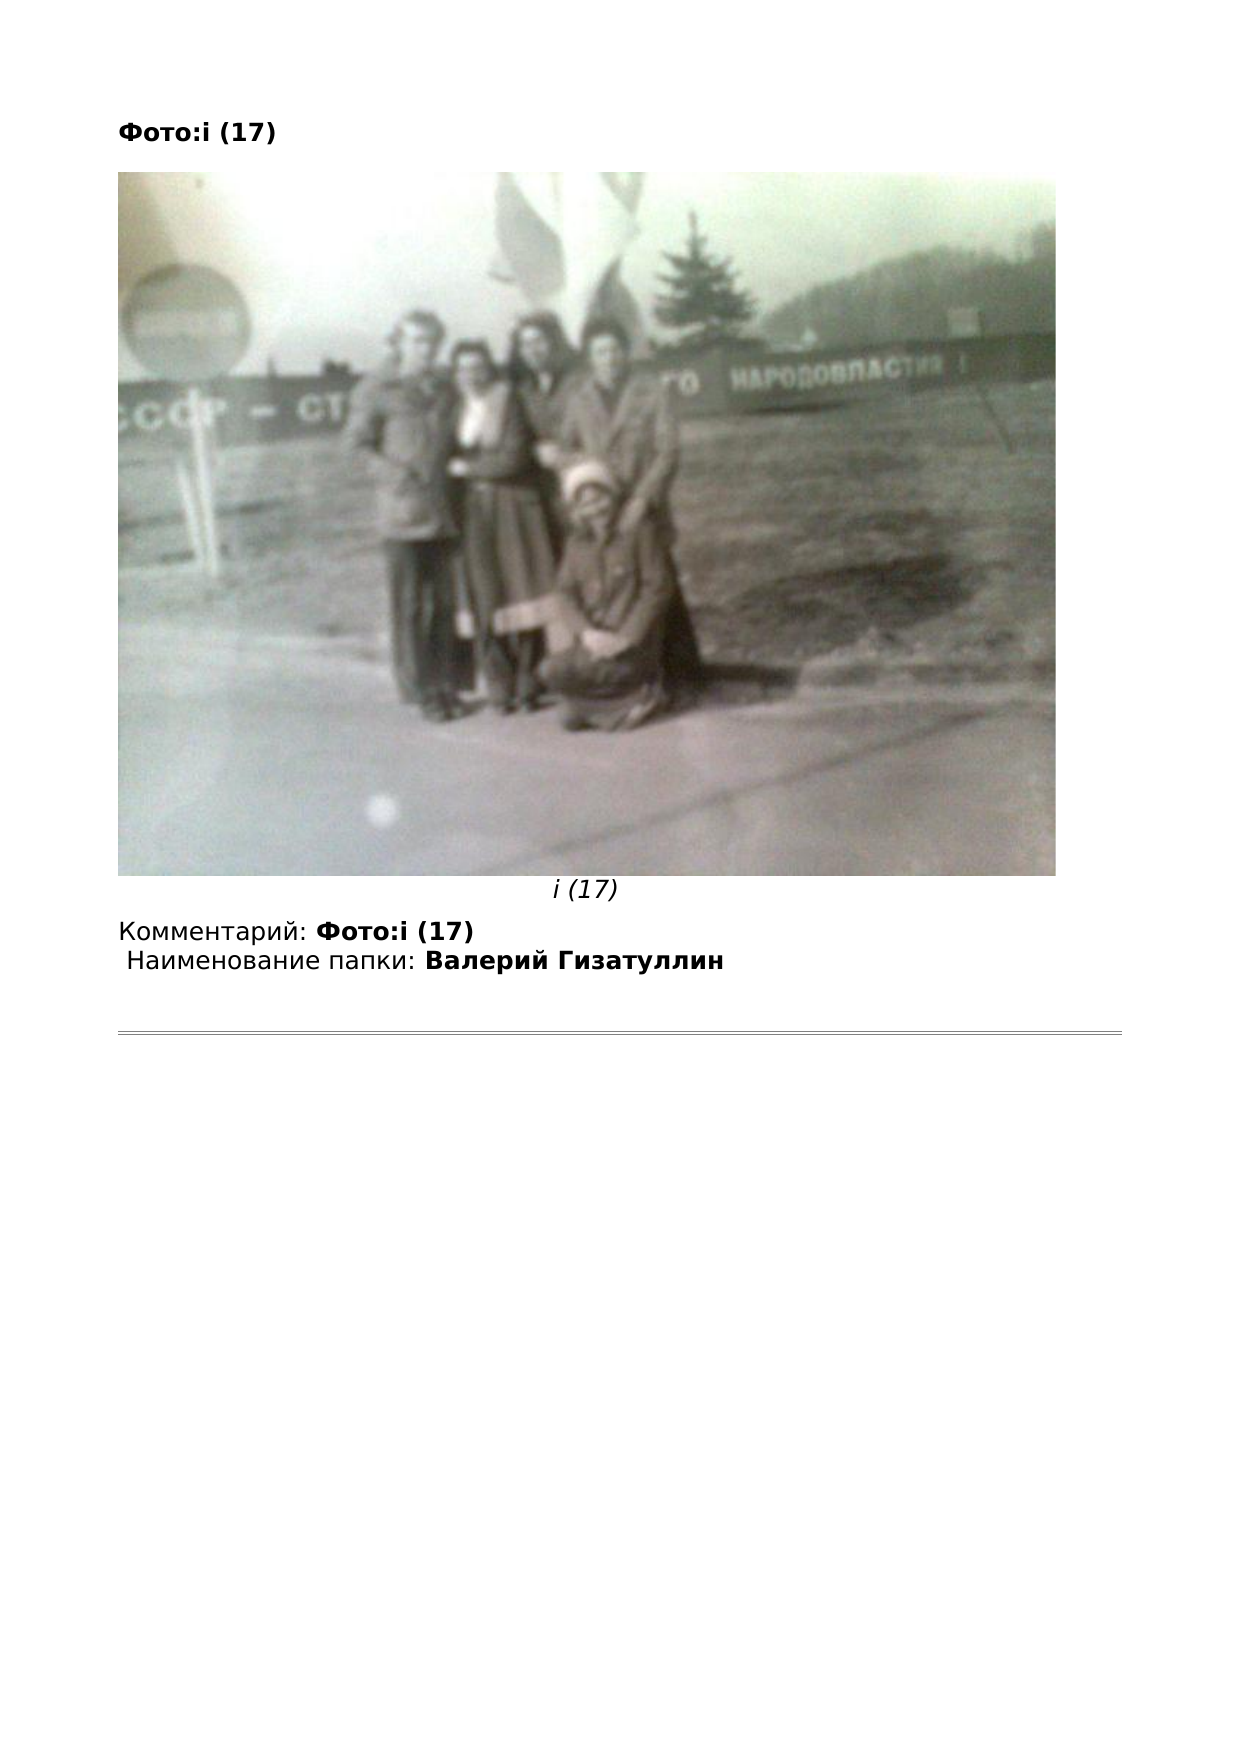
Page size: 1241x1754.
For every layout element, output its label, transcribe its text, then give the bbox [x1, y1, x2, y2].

text i (17) [118, 876, 1056, 904]
text Комментарий: Фото:i (17) Наименование папки: Валерий Гизатуллин [118, 917, 1122, 1004]
picture [118, 172, 1056, 876]
subtitle Фото:i (17) [118, 118, 1122, 147]
